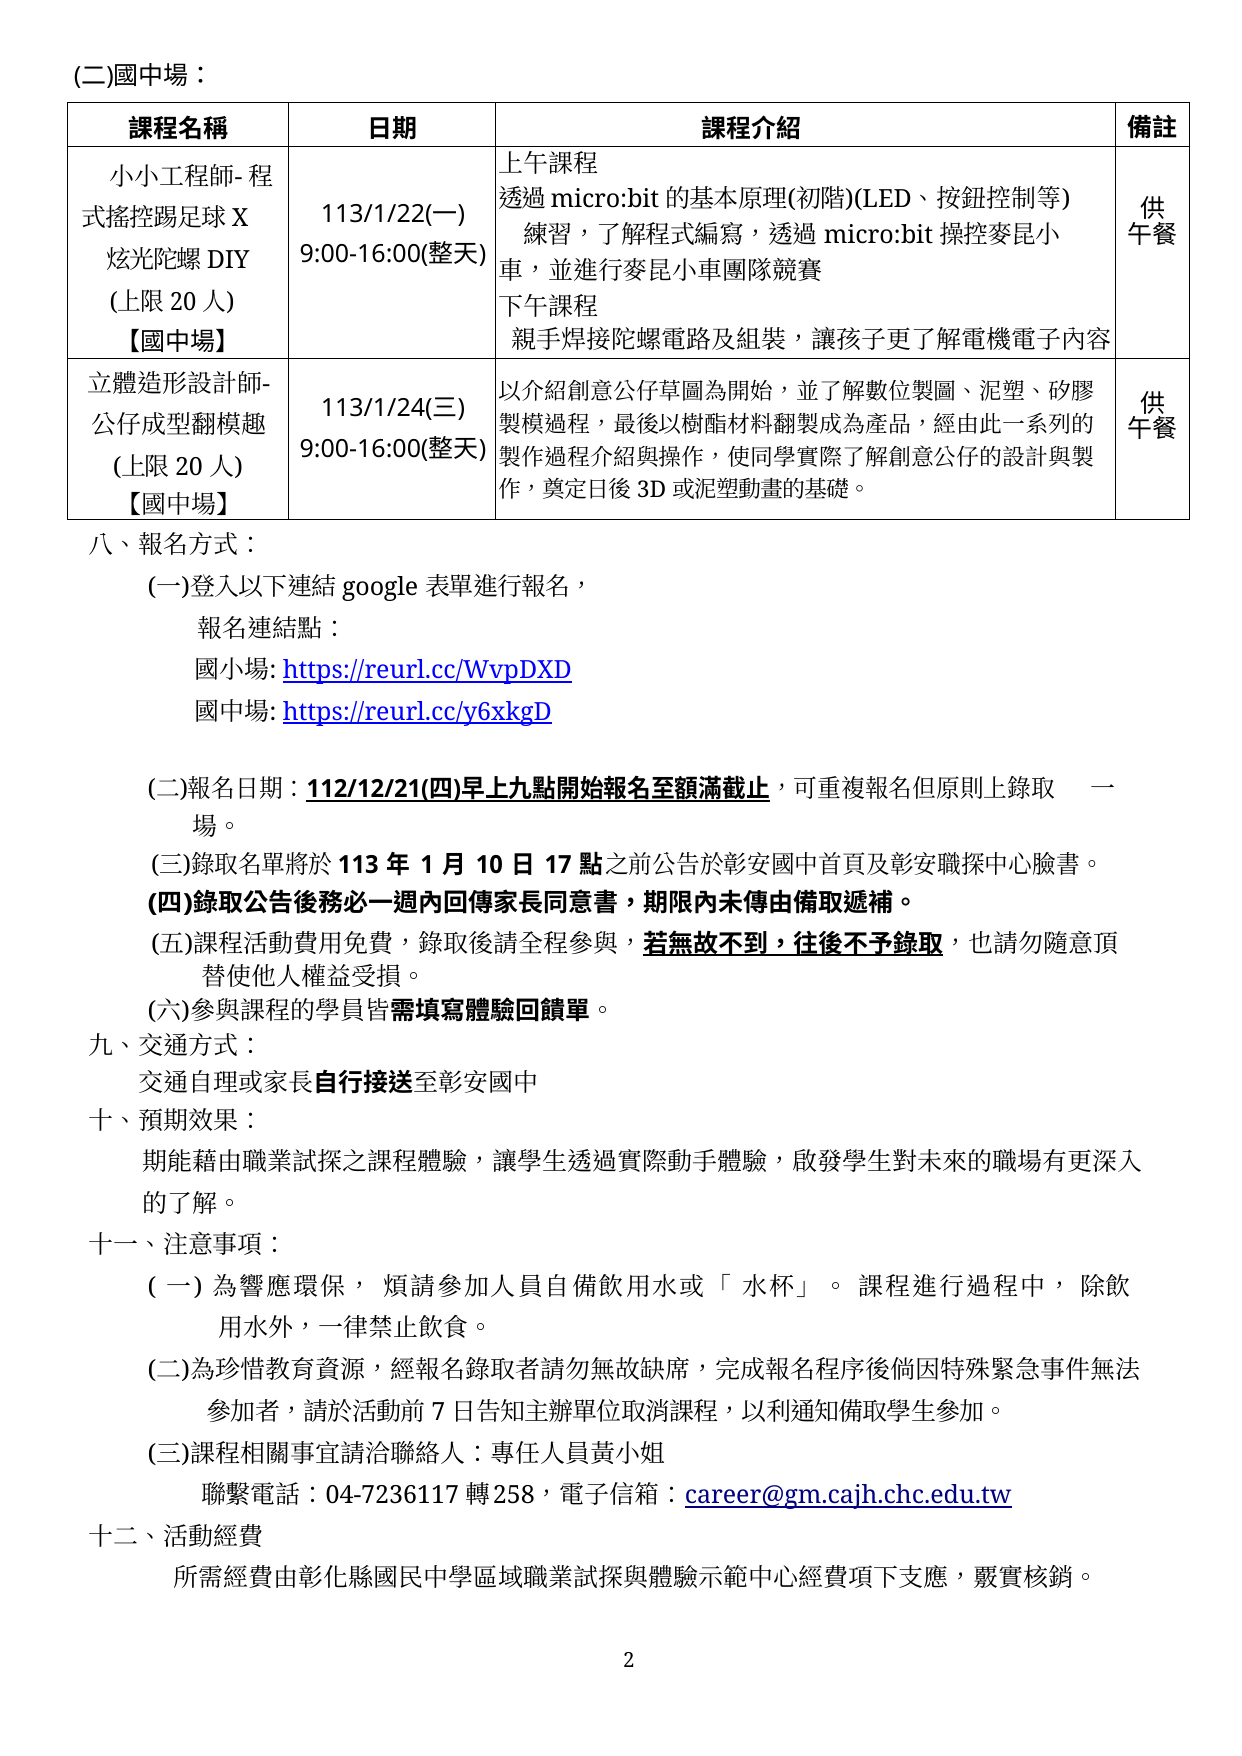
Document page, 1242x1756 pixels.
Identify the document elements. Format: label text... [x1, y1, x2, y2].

table_header 課程名稱 [68, 103, 288, 146]
table_header 備註 [1116, 103, 1189, 146]
table_cell 以介紹創意公仔草圖為開始，並了解數位製圖、泥塑、矽膠製模過程，最後以樹酯材料翻製成為產品，經由此一系列的製作過程介紹與操作，使同學實際了解創意公仔的設計與製作，奠定日後 3D 或泥塑動畫的基礎。 [496, 359, 1115, 519]
table_cell 小小工程師- 程式搖控踢足球 X 炫光陀螺 DIY (上限 20 人) 【國中場】 [68, 147, 288, 357]
text (四)錄取公告後務必一週內回傳家長同意書，期限內未傳由備取遞補。 [147, 881, 1202, 919]
table_cell 上午課程 透過 micro:bit 的基本原理(初階)(LED、按鈕控制等) 練習，了解程式編寫，透過 micro:bit 操控麥昆小 車，並進行麥昆小車團隊競賽下午課程 親手焊接陀螺電路及組裝，讓孩子更了解電機電子內容 [496, 147, 1115, 357]
table_cell 113/1/22(一) 9:00-16:00(整天) [289, 147, 495, 357]
text ( 一) 為響應環保， 煩請參加人員自備飲用水或「 水杯」。 課程進行過程中， 除飲用水外，一律禁止飲食。 [147, 1266, 1153, 1344]
text (三)錄取名單將於 113 年 1 月 10 日 17 點之前公告於彰安國中首頁及彰安職探中心臉書。 [151, 843, 1202, 881]
text 替使他人權益受損。 [201, 961, 1202, 991]
table_cell 供午餐 [1116, 359, 1189, 519]
text (三)課程相關事宜請洽聯絡人：專任人員黃小姐 [147, 1433, 1202, 1469]
text (五)課程活動費用免費，錄取後請全程參與，若無故不到，往後不予錄取，也請勿隨意頂 [151, 919, 1202, 961]
text 所需經費由彰化縣國民中學區域職業試探與體驗示範中心經費項下支應，覈實核銷。 [173, 1558, 1202, 1594]
text (六)參與課程的學員皆需填寫體驗回饋單。九、交通方式： [88, 991, 624, 1062]
table_cell 供午餐 [1116, 147, 1189, 357]
text 八、報名方式： [88, 525, 1202, 561]
text 聯繫電話：04-7236117 轉 258，電子信箱：career@gm.cajh.chc.edu.tw [201, 1475, 1202, 1511]
text 十一、注意事項： [88, 1225, 1202, 1261]
text (二)國中場： [74, 56, 1202, 92]
table_header 課程介紹 [496, 103, 1115, 146]
table_cell 113/1/24(三) 9:00-16:00(整天) [289, 359, 495, 519]
text (一)登入以下連結 google 表單進行報名， 報名連結點： [147, 567, 611, 644]
text 期能藉由職業試探之課程體驗，讓學生透過實際動手體驗，啟發學生對未來的職場有更深入的了解。 [142, 1142, 1153, 1219]
table_header 日期 [289, 103, 495, 146]
text (二)報名日期：112/12/21(四)早上九點開始報名至額滿截止，可重複報名但原則上錄取 一場。 [147, 768, 1134, 843]
text 國小場: https://reurl.cc/WvpDXD [194, 650, 1202, 686]
text 十二、活動經費 [88, 1516, 1202, 1552]
text 交通自理或家長自行接送至彰安國中十、預期效果： [88, 1062, 540, 1137]
text (二)為珍惜教育資源，經報名錄取者請勿無故缺席，完成報名程序後倘因特殊緊急事件無法參加者，請於活動前 7 日告知主辦單位取消課程，以利通知備取學生參加。 [147, 1350, 1153, 1428]
table_cell 立體造形設計師- 公仔成型翻模趣 (上限 20 人) 【國中場】 [68, 359, 288, 519]
text 國中場: https://reurl.cc/y6xkgD [194, 692, 1202, 728]
